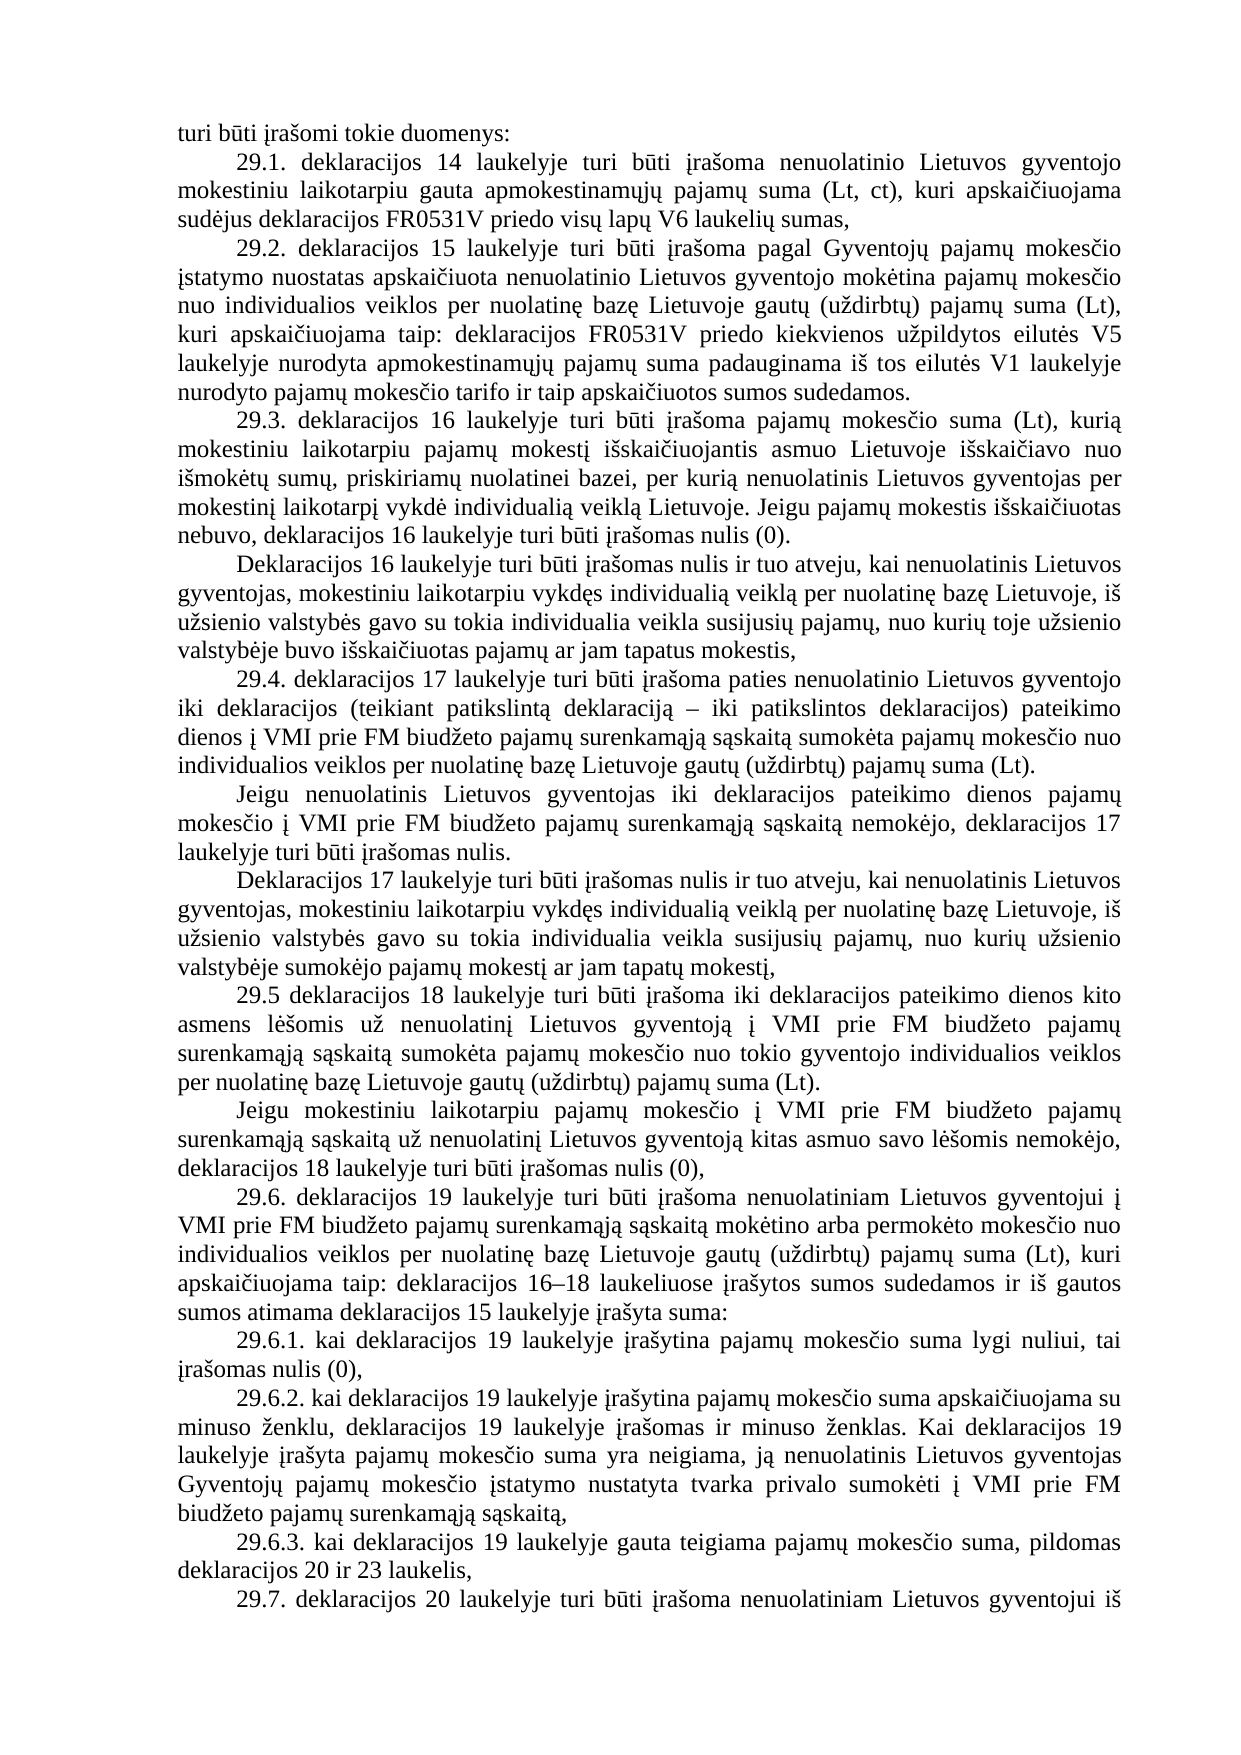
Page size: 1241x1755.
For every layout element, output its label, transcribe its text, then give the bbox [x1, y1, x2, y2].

text 29.3. deklaracijos 16 laukelyje turi būti įrašoma pajamų mokesčio suma (Lt), kurią mokestiniu laikotarpiu pajamų mokestį išskaičiuojantis asmuo Lietuvoje išskaičiavo nuo išmokėtų sumų, priskiriamų nuolatinei bazei, per kurią nenuolatinis Lietuvos gyventojas per mokestinį laikotarpį vykdė individualią veiklą Lietuvoje. Jeigu pajamų mokestis išskaičiuotas nebuvo, deklaracijos 16 laukelyje turi būti įrašomas nulis (0). [177, 406, 1122, 549]
text Deklaracijos 16 laukelyje turi būti įrašomas nulis ir tuo atveju, kai nenuolatinis Lietuvos gyventojas, mokestiniu laikotarpiu vykdęs individualią veiklą per nuolatinę bazę Lietuvoje, iš užsienio valstybės gavo su tokia individualia veikla susijusių pajamų, nuo kurių toje užsienio valstybėje buvo išskaičiuotas pajamų ar jam tapatus mokestis, [177, 549, 1122, 664]
text Jeigu mokestiniu laikotarpiu pajamų mokesčio į VMI prie FM biudžeto pajamų surenkamąją sąskaitą už nenuolatinį Lietuvos gyventoją kitas asmuo savo lėšomis nemokėjo, deklaracijos 18 laukelyje turi būti įrašomas nulis (0), [177, 1096, 1122, 1182]
text 29.4. deklaracijos 17 laukelyje turi būti įrašoma paties nenuolatinio Lietuvos gyventojo iki deklaracijos (teikiant patikslintą deklaraciją – iki patikslintos deklaracijos) pateikimo dienos į VMI prie FM biudžeto pajamų surenkamąją sąskaitą sumokėta pajamų mokesčio nuo individualios veiklos per nuolatinę bazę Lietuvoje gautų (uždirbtų) pajamų suma (Lt). [177, 664, 1122, 779]
text 29.2. deklaracijos 15 laukelyje turi būti įrašoma pagal Gyventojų pajamų mokesčio įstatymo nuostatas apskaičiuota nenuolatinio Lietuvos gyventojo mokėtina pajamų mokesčio nuo individualios veiklos per nuolatinę bazę Lietuvoje gautų (uždirbtų) pajamų suma (Lt), kuri apskaičiuojama taip: deklaracijos FR0531V priedo kiekvienos užpildytos eilutės V5 laukelyje nurodyta apmokestinamųjų pajamų suma padauginama iš tos eilutės V1 laukelyje nurodyto pajamų mokesčio tarifo ir taip apskaičiuotos sumos sudedamos. [177, 233, 1122, 406]
text 29.1. deklaracijos 14 laukelyje turi būti įrašoma nenuolatinio Lietuvos gyventojo mokestiniu laikotarpiu gauta apmokestinamųjų pajamų suma (Lt, ct), kuri apskaičiuojama sudėjus deklaracijos FR0531V priedo visų lapų V6 laukelių sumas, [177, 147, 1122, 233]
text 29.5 deklaracijos 18 laukelyje turi būti įrašoma iki deklaracijos pateikimo dienos kito asmens lėšomis už nenuolatinį Lietuvos gyventoją į VMI prie FM biudžeto pajamų surenkamąją sąskaitą sumokėta pajamų mokesčio nuo tokio gyventojo individualios veiklos per nuolatinę bazę Lietuvoje gautų (uždirbtų) pajamų suma (Lt). [177, 981, 1122, 1096]
text 29.6. deklaracijos 19 laukelyje turi būti įrašoma nenuolatiniam Lietuvos gyventojui į VMI prie FM biudžeto pajamų surenkamąją sąskaitą mokėtino arba permokėto mokesčio nuo individualios veiklos per nuolatinę bazę Lietuvoje gautų (uždirbtų) pajamų suma (Lt), kuri apskaičiuojama taip: deklaracijos 16–18 laukeliuose įrašytos sumos sudedamos ir iš gautos sumos atimama deklaracijos 15 laukelyje įrašyta suma: [177, 1182, 1122, 1326]
text 29.7. deklaracijos 20 laukelyje turi būti įrašoma nenuolatiniam Lietuvos gyventojui iš [177, 1584, 1122, 1613]
text Jeigu nenuolatinis Lietuvos gyventojas iki deklaracijos pateikimo dienos pajamų mokesčio į VMI prie FM biudžeto pajamų surenkamąją sąskaitą nemokėjo, deklaracijos 17 laukelyje turi būti įrašomas nulis. [177, 779, 1122, 866]
text 29.6.2. kai deklaracijos 19 laukelyje įrašytina pajamų mokesčio suma apskaičiuojama su minuso ženklu, deklaracijos 19 laukelyje įrašomas ir minuso ženklas. Kai deklaracijos 19 laukelyje įrašyta pajamų mokesčio suma yra neigiama, ją nenuolatinis Lietuvos gyventojas Gyventojų pajamų mokesčio įstatymo nustatyta tvarka privalo sumokėti į VMI prie FM biudžeto pajamų surenkamąją sąskaitą, [177, 1383, 1122, 1527]
text 29.6.3. kai deklaracijos 19 laukelyje gauta teigiama pajamų mokesčio suma, pildomas deklaracijos 20 ir 23 laukelis, [177, 1527, 1122, 1584]
text 29.6.1. kai deklaracijos 19 laukelyje įrašytina pajamų mokesčio suma lygi nuliui, tai įrašomas nulis (0), [177, 1326, 1122, 1383]
text Deklaracijos 17 laukelyje turi būti įrašomas nulis ir tuo atveju, kai nenuolatinis Lietuvos gyventojas, mokestiniu laikotarpiu vykdęs individualią veiklą per nuolatinę bazę Lietuvoje, iš užsienio valstybės gavo su tokia individualia veikla susijusių pajamų, nuo kurių užsienio valstybėje sumokėjo pajamų mokestį ar jam tapatų mokestį, [177, 866, 1122, 981]
text turi būti įrašomi tokie duomenys: [177, 118, 1122, 147]
